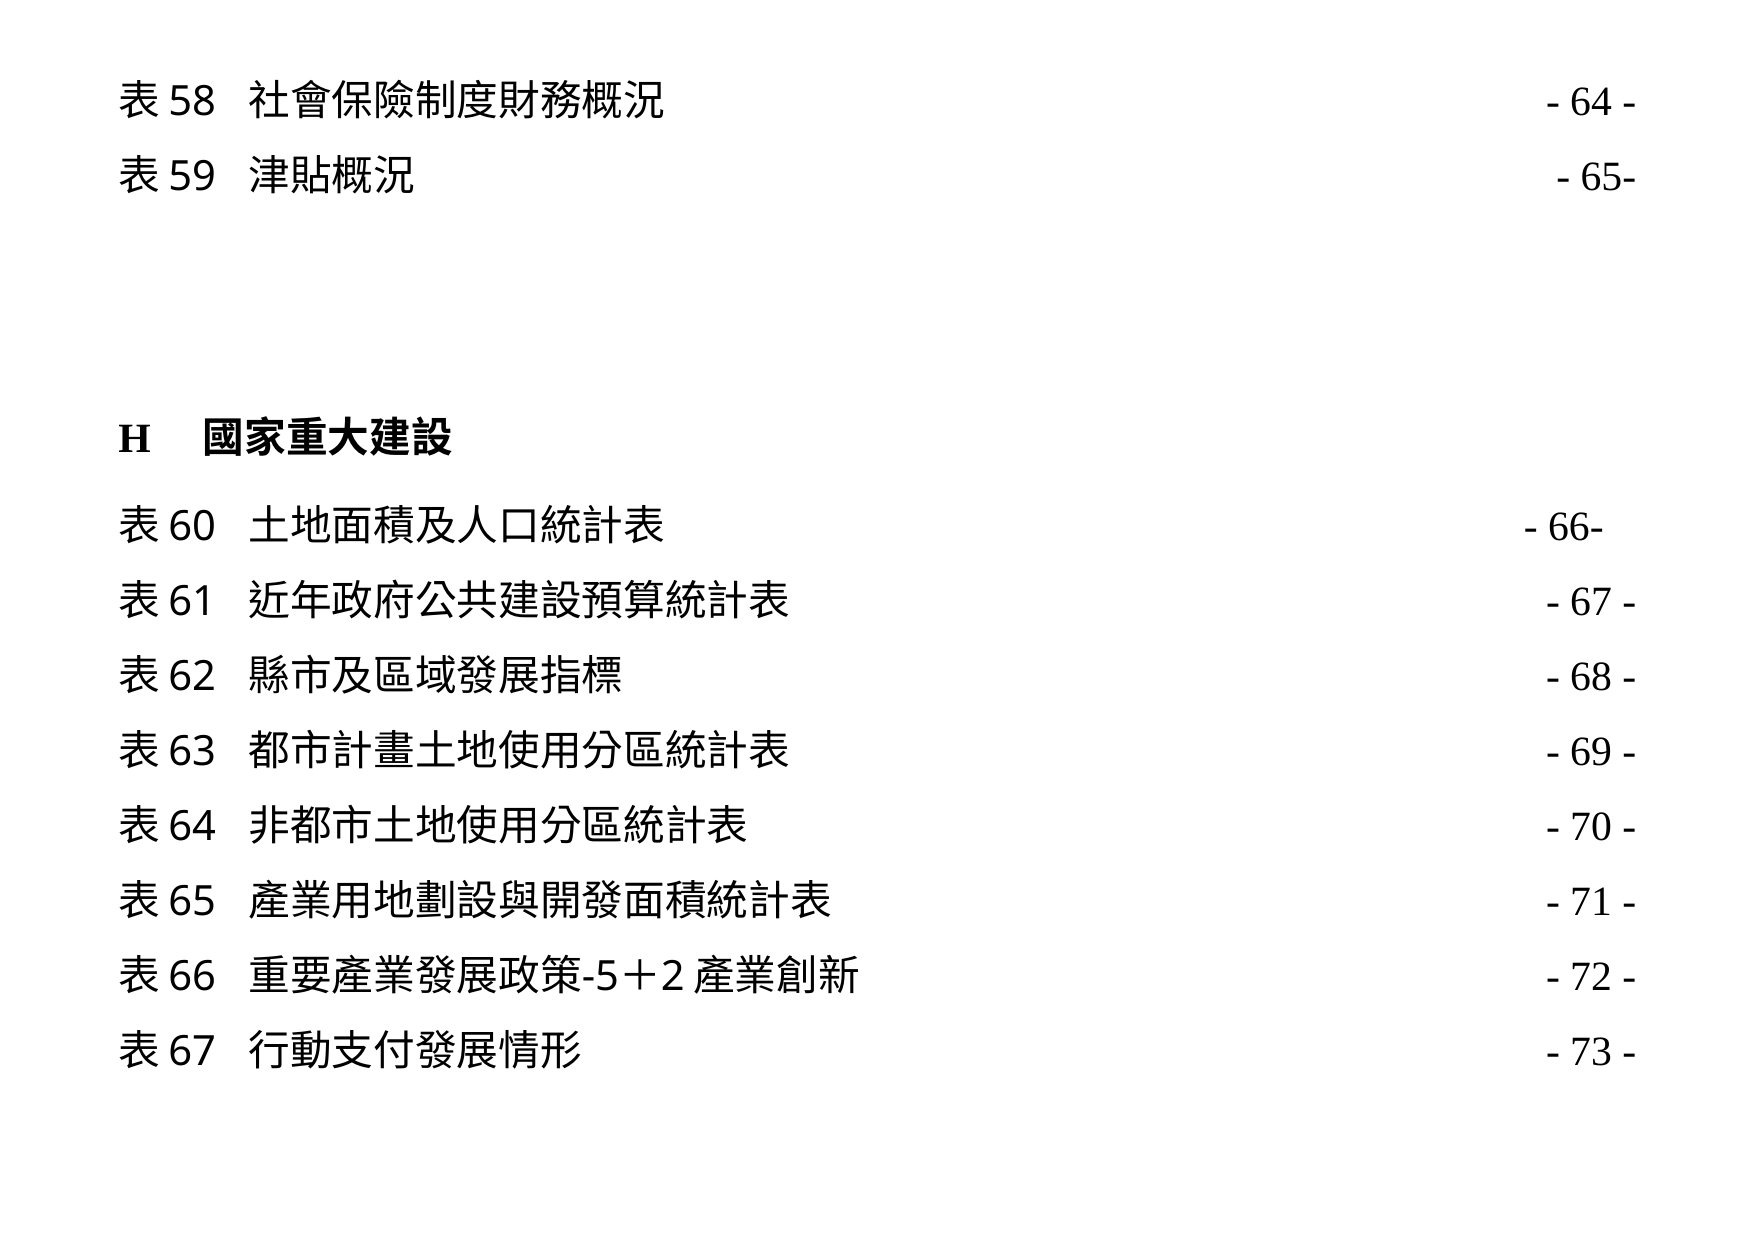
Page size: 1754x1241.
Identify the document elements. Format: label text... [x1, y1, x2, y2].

text 表62 縣市及區域發展指標 - 68 - [118, 635, 1636, 710]
text 表66 重要產業發展政策-5＋2產業創新 - 72 - [118, 935, 1636, 1010]
text 表58 社會保險制度財務概況 - 64 - [118, 60, 1636, 135]
text 表63 都市計畫土地使用分區統計表 - 69 - [118, 710, 1636, 785]
text 表65 產業用地劃設與開發面積統計表 - 71 - [118, 860, 1636, 935]
text 表67 行動支付發展情形 - 73 - [118, 1010, 1636, 1085]
text 表64 非都市土地使用分區統計表 - 70 - [118, 785, 1636, 860]
text H 國家重大建設 [118, 397, 1636, 472]
text 表60 土地面積及人口統計表 - 66- [118, 485, 1621, 560]
text 表61 近年政府公共建設預算統計表 - 67 - [118, 560, 1636, 635]
text 表59 津貼概況 - 65- [118, 135, 1636, 210]
